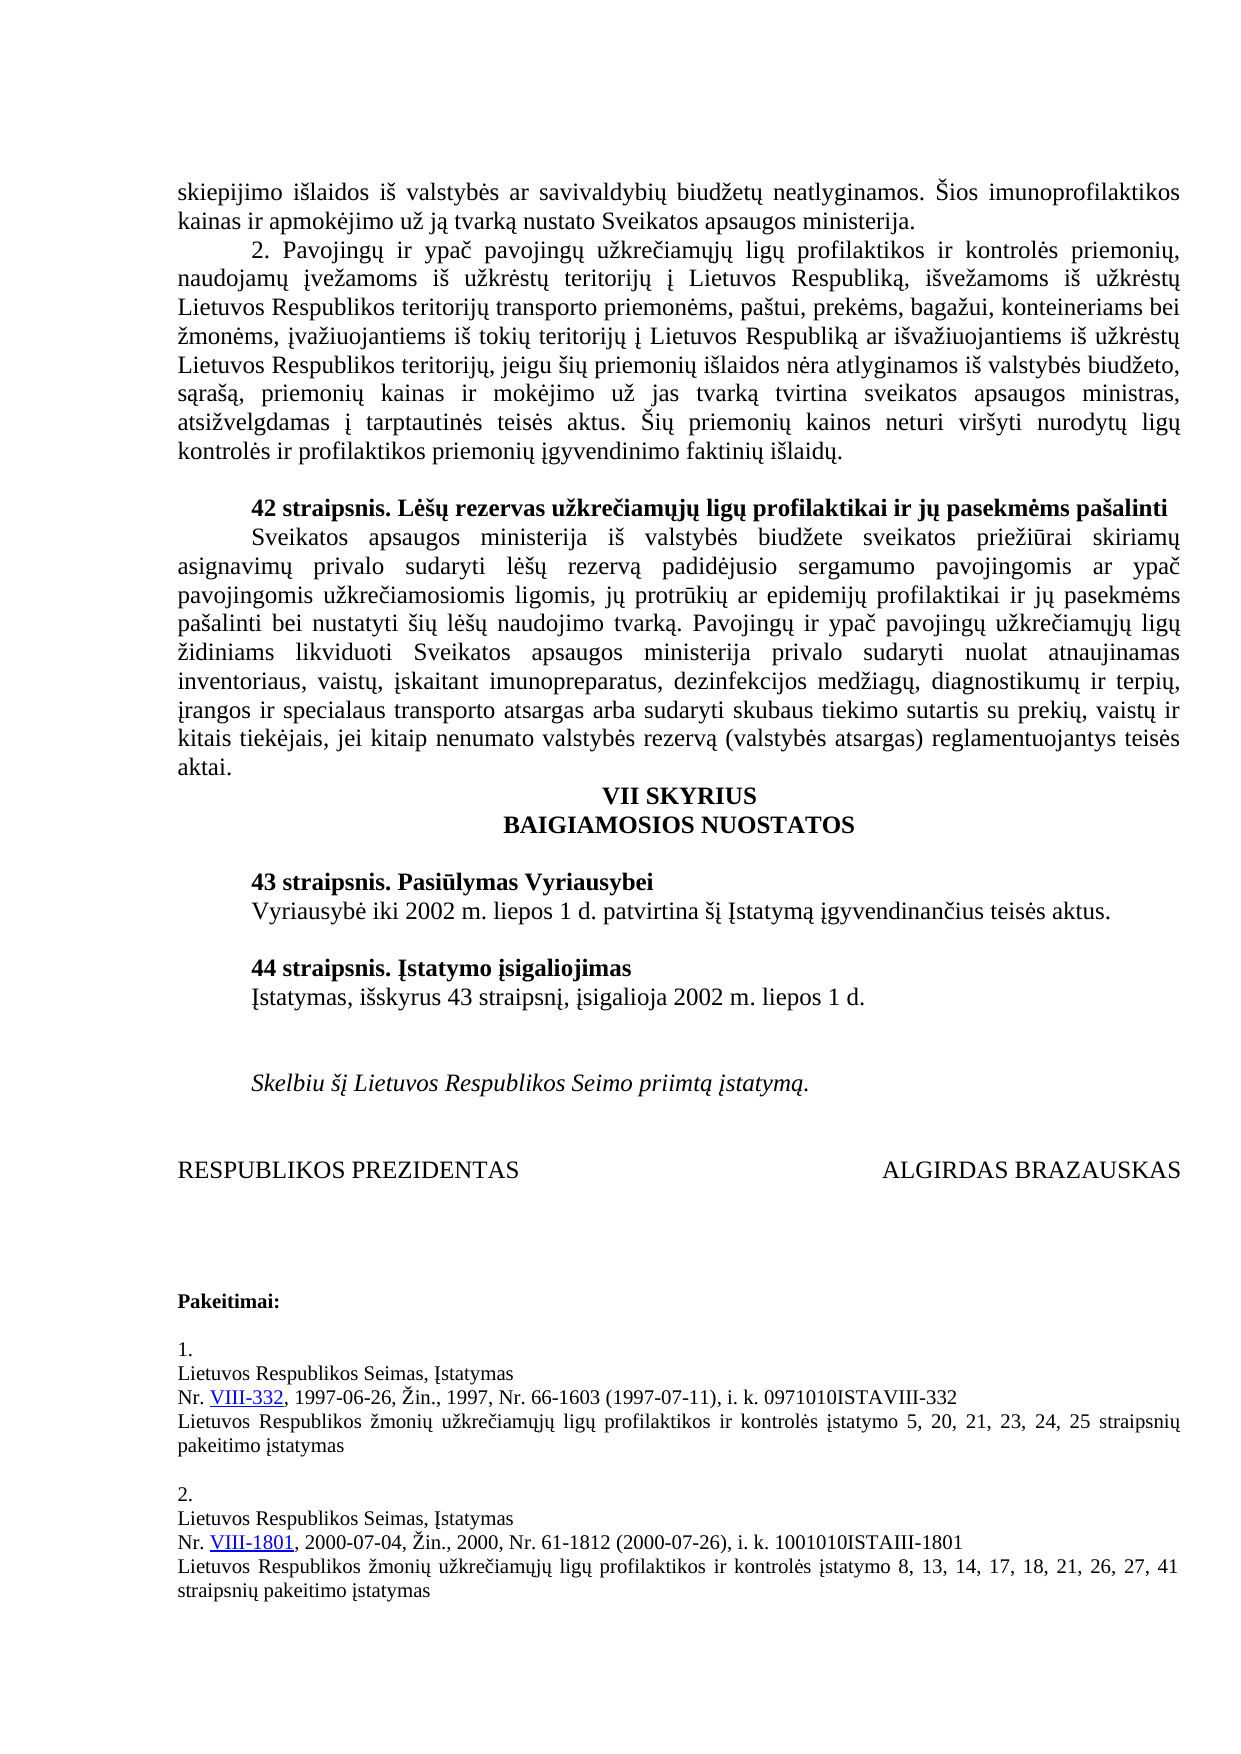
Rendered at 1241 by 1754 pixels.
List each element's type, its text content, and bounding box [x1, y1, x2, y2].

text Įstatymas, išskyrus 43 straipsnį, įsigalioja 2002 m. liepos 1 d. [177, 982, 1181, 1011]
text Nr. VIII-332, 1997-06-26, Žin., 1997, Nr. 66-1603 (1997-07-11), i. k. 0971010ISTAVIII-332 [177, 1385, 1181, 1409]
text Pakeitimai: [177, 1289, 1181, 1313]
text 42 straipsnis. Lėšų rezervas užkrečiamųjų ligų profilaktikai ir jų pasekmėms pašalinti [177, 493, 1181, 522]
text Lietuvos Respublikos žmonių užkrečiamųjų ligų profilaktikos ir kontrolės įstatymo 8, 13, 14, 17, 18, 21, 26, 27, 41 straipsnių pakeitimo įstatymas [177, 1554, 1181, 1602]
text Nr. VIII-1801, 2000-07-04, Žin., 2000, Nr. 61-1812 (2000-07-26), i. k. 1001010ISTAIII-1801 [177, 1530, 1181, 1554]
text 44 straipsnis. Įstatymo įsigaliojimas [177, 953, 1181, 982]
text 1. [177, 1337, 1181, 1361]
text Lietuvos Respublikos žmonių užkrečiamųjų ligų profilaktikos ir kontrolės įstatymo 5, 20, 21, 23, 24, 25 straipsnių pakeitimo įstatymas [177, 1409, 1181, 1457]
text 43 straipsnis. Pasiūlymas Vyriausybei [177, 867, 1181, 896]
text skiepijimo išlaidos iš valstybės ar savivaldybių biudžetų neatlyginamos. Šios imunoprofilaktikos kainas ir apmokėjimo už ją tvarką nustato Sveikatos apsaugos ministerija. [177, 177, 1181, 235]
text Vyriausybė iki 2002 m. liepos 1 d. patvirtina šį Įstatymą įgyvendinančius teisės aktus. [177, 896, 1181, 925]
text 2. [177, 1482, 1181, 1506]
text Skelbiu šį Lietuvos Respublikos Seimo priimtą įstatymą. [177, 1068, 1181, 1097]
text BAIGIAMOSIOS NUOSTATOS [177, 810, 1181, 838]
text RESPUBLIKOS PREZIDENTAS ALGIRDAS BRAZAUSKAS [177, 1155, 1181, 1183]
text Sveikatos apsaugos ministerija iš valstybės biudžete sveikatos priežiūrai skiriamų asignavimų privalo sudaryti lėšų rezervą padidėjusio sergamumo pavojingomis ar ypač pavojingomis užkrečiamosiomis ligomis, jų protrūkių ar epidemijų profilaktikai ir jų pasekmėms pašalinti bei nustatyti šių lėšų naudojimo tvarką. Pavojingų ir ypač pavojingų užkrečiamųjų ligų židiniams likviduoti Sveikatos apsaugos ministerija privalo sudaryti nuolat atnaujinamas inventoriaus, vaistų, įskaitant imunopreparatus, dezinfekcijos medžiagų, diagnostikumų ir terpių, įrangos ir specialaus transporto atsargas arba sudaryti skubaus tiekimo sutartis su prekių, vaistų ir kitais tiekėjais, jei kitaip nenumato valstybės rezervą (valstybės atsargas) reglamentuojantys teisės aktai. [177, 522, 1181, 781]
text 2. Pavojingų ir ypač pavojingų užkrečiamųjų ligų profilaktikos ir kontrolės priemonių, naudojamų įvežamoms iš užkrėstų teritorijų į Lietuvos Respubliką, išvežamoms iš užkrėstų Lietuvos Respublikos teritorijų transporto priemonėms, paštui, prekėms, bagažui, konteineriams bei žmonėms, įvažiuojantiems iš tokių teritorijų į Lietuvos Respubliką ar išvažiuojantiems iš užkrėstų Lietuvos Respublikos teritorijų, jeigu šių priemonių išlaidos nėra atlyginamos iš valstybės biudžeto, sąrašą, priemonių kainas ir mokėjimo už jas tvarką tvirtina sveikatos apsaugos ministras, atsižvelgdamas į tarptautinės teisės aktus. Šių priemonių kainos neturi viršyti nurodytų ligų kontrolės ir profilaktikos priemonių įgyvendinimo faktinių išlaidų. [177, 235, 1181, 465]
text VII skyrius [177, 781, 1181, 810]
text Lietuvos Respublikos Seimas, Įstatymas [177, 1506, 1181, 1530]
text Lietuvos Respublikos Seimas, Įstatymas [177, 1361, 1181, 1385]
